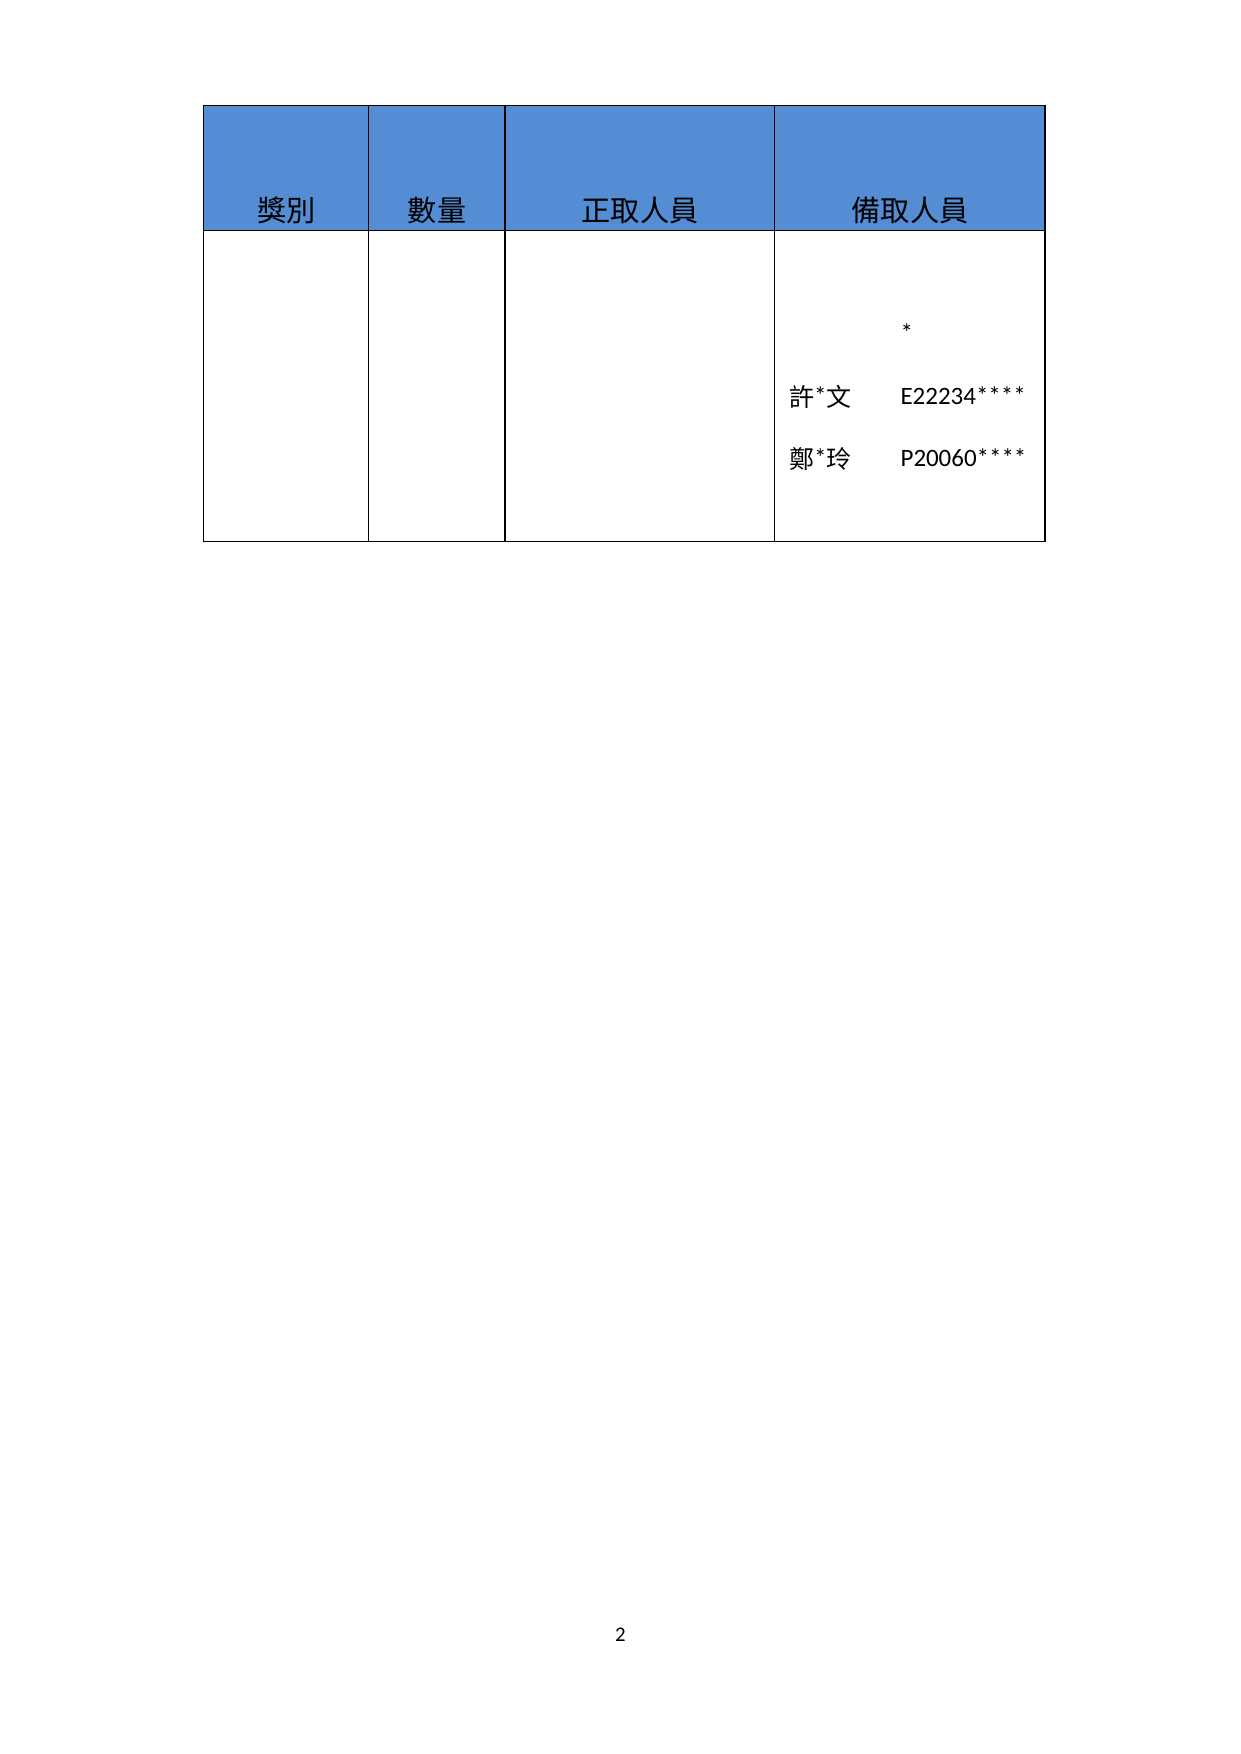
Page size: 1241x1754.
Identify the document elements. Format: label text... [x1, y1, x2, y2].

table_cell P20060**** [898, 416, 1031, 479]
table_header 正取人員 [506, 106, 774, 230]
table_header 數量 [369, 106, 504, 230]
table_cell * [898, 291, 1031, 354]
table_cell [786, 291, 897, 354]
table_cell [775, 231, 1044, 541]
table_header 備取人員 [775, 106, 1044, 230]
table_cell [369, 231, 504, 541]
table_cell 許*文 [786, 354, 897, 416]
table_cell 鄭*玲 [786, 416, 897, 479]
table_cell E22234**** [898, 354, 1031, 416]
table_header 獎別 [204, 106, 368, 230]
table_cell [506, 231, 774, 541]
table_cell [204, 231, 368, 541]
